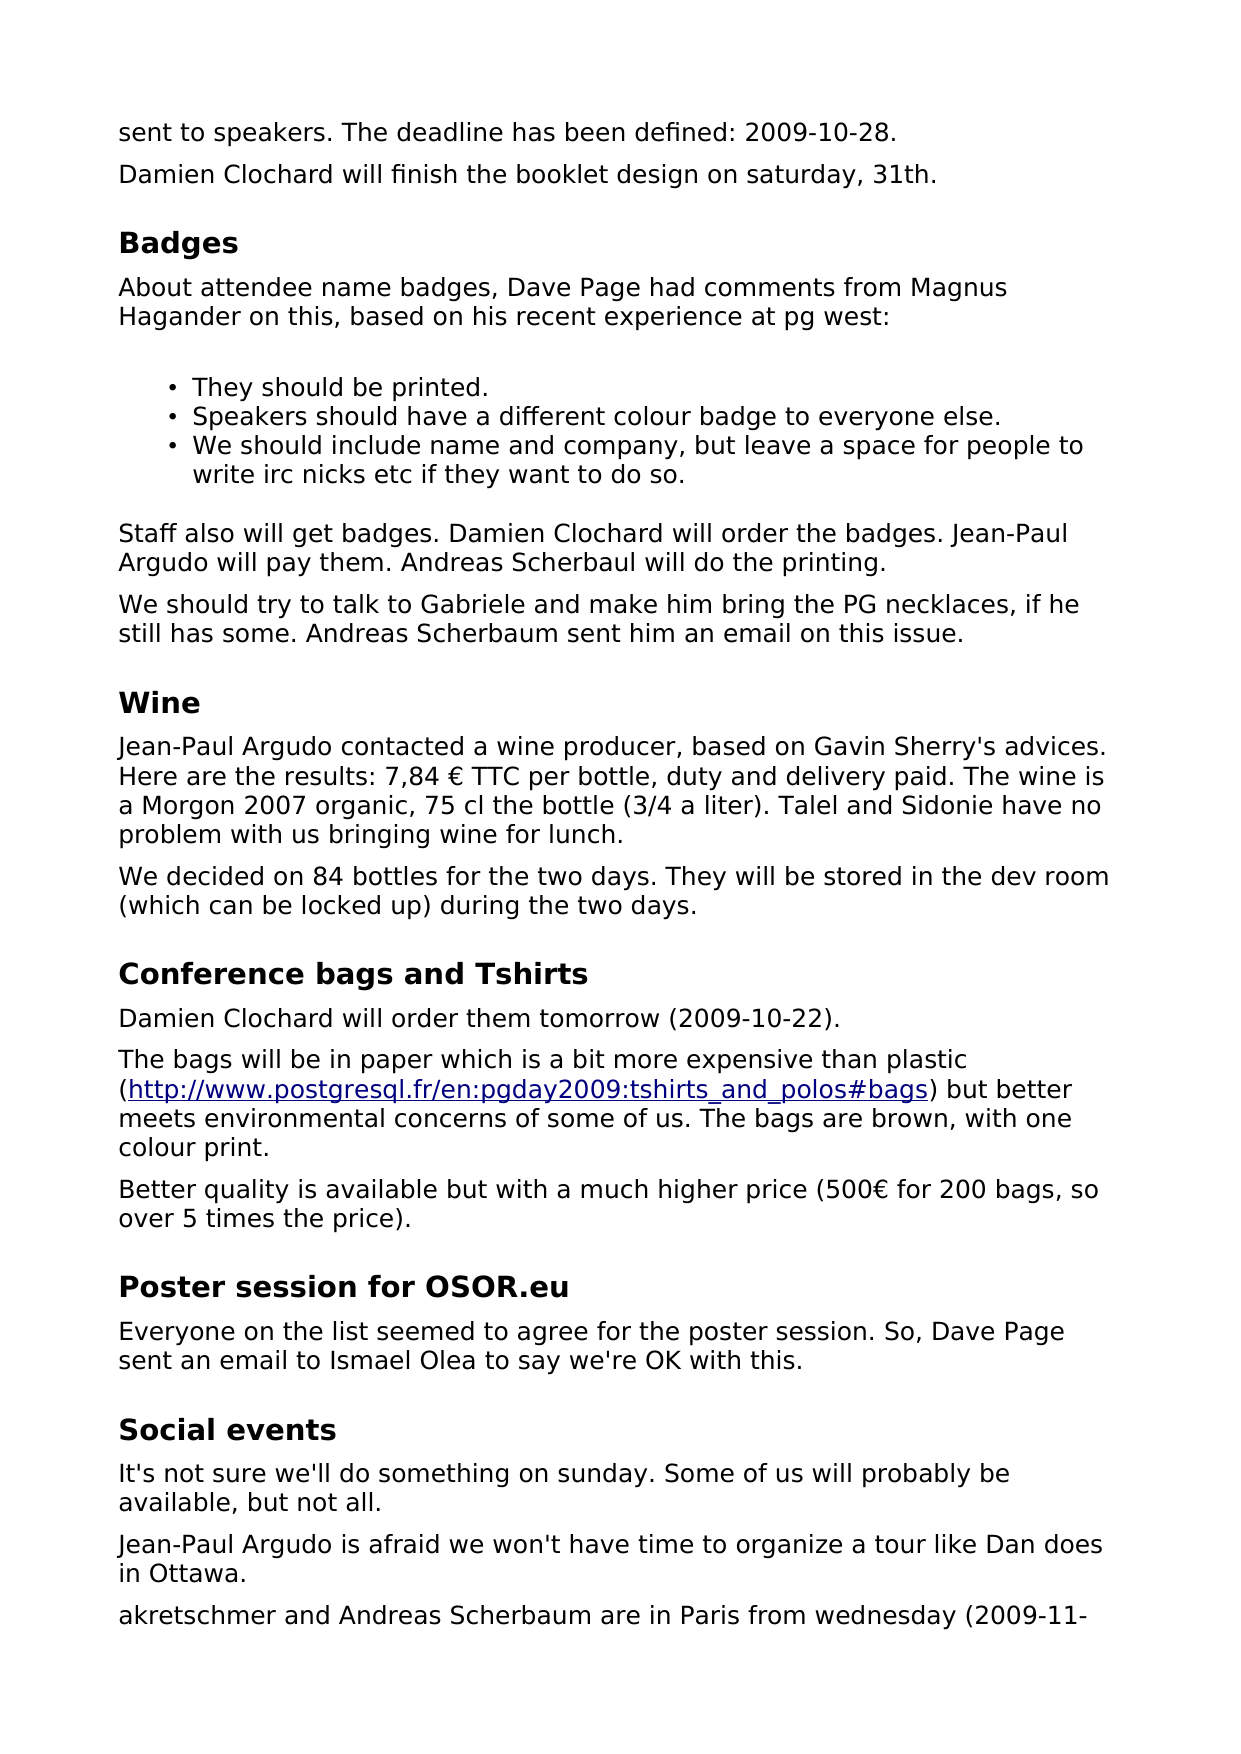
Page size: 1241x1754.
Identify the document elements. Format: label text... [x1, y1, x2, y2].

subtitle Wine [118, 686, 1122, 720]
text Damien Clochard will finish the booklet design on saturday, 31th. [118, 160, 1122, 189]
text Better quality is available but with a much higher price (500€ for 200 bags, so over 5 times the price). [118, 1175, 1122, 1233]
subtitle Social events [118, 1413, 1122, 1447]
text Staff also will get badges. Damien Clochard will order the badges. Jean-Paul Argudo will pay them. Andreas Scherbaul will do the printing. [118, 519, 1122, 578]
text We decided on 84 bottles for the two days. They will be stored in the dev room (which can be locked up) during the two days. [118, 862, 1122, 920]
text Damien Clochard will order them tomorrow (2009-10-22). [118, 1004, 1122, 1033]
text We should try to talk to Gabriele and make him bring the PG necklaces, if he still has some. Andreas Scherbaum sent him an email on this issue. [118, 590, 1122, 648]
subtitle Conference bags and Tshirts [118, 957, 1122, 991]
list They should be printed. [177, 373, 1122, 402]
text Jean-Paul Argudo is afraid we won't have time to organize a tour like Dan does in Ottawa. [118, 1530, 1122, 1588]
list We should include name and company, but leave a space for people to write irc nicks etc if they want to do so. [177, 432, 1122, 490]
text About attendee name badges, Dave Page had comments from Magnus Hagander on this, based on his recent experience at pg west: [118, 273, 1122, 331]
text Everyone on the list seemed to agree for the poster session. So, Dave Page sent an email to Ismael Olea to say we're OK with this. [118, 1317, 1122, 1375]
text It's not sure we'll do something on sunday. Some of us will probably be available, but not all. [118, 1459, 1122, 1518]
list Speakers should have a different colour badge to everyone else. [177, 402, 1122, 432]
text akretschmer and Andreas Scherbaum are in Paris from wednesday (2009-11- [118, 1601, 1122, 1630]
subtitle Badges [118, 226, 1122, 260]
text Jean-Paul Argudo contacted a wine producer, based on Gavin Sherry's advices. Here are the results: 7,84 € TTC per bottle, duty and delivery paid. The wine is a Morgon 2007 organic, 75 cl the bottle (3/4 a liter). Talel and Sidonie have no problem with us bringing wine for lunch. [118, 732, 1122, 849]
text sent to speakers. The deadline has been defined: 2009-10-28. [118, 118, 1122, 147]
text The bags will be in paper which is a bit more expensive than plastic (http://www.postgresql.fr/en:pgday2009:tshirts_and_polos#bags) but better meets environmental concerns of some of us. The bags are brown, with one colour print. [118, 1046, 1122, 1162]
subtitle Poster session for OSOR.eu [118, 1271, 1122, 1304]
